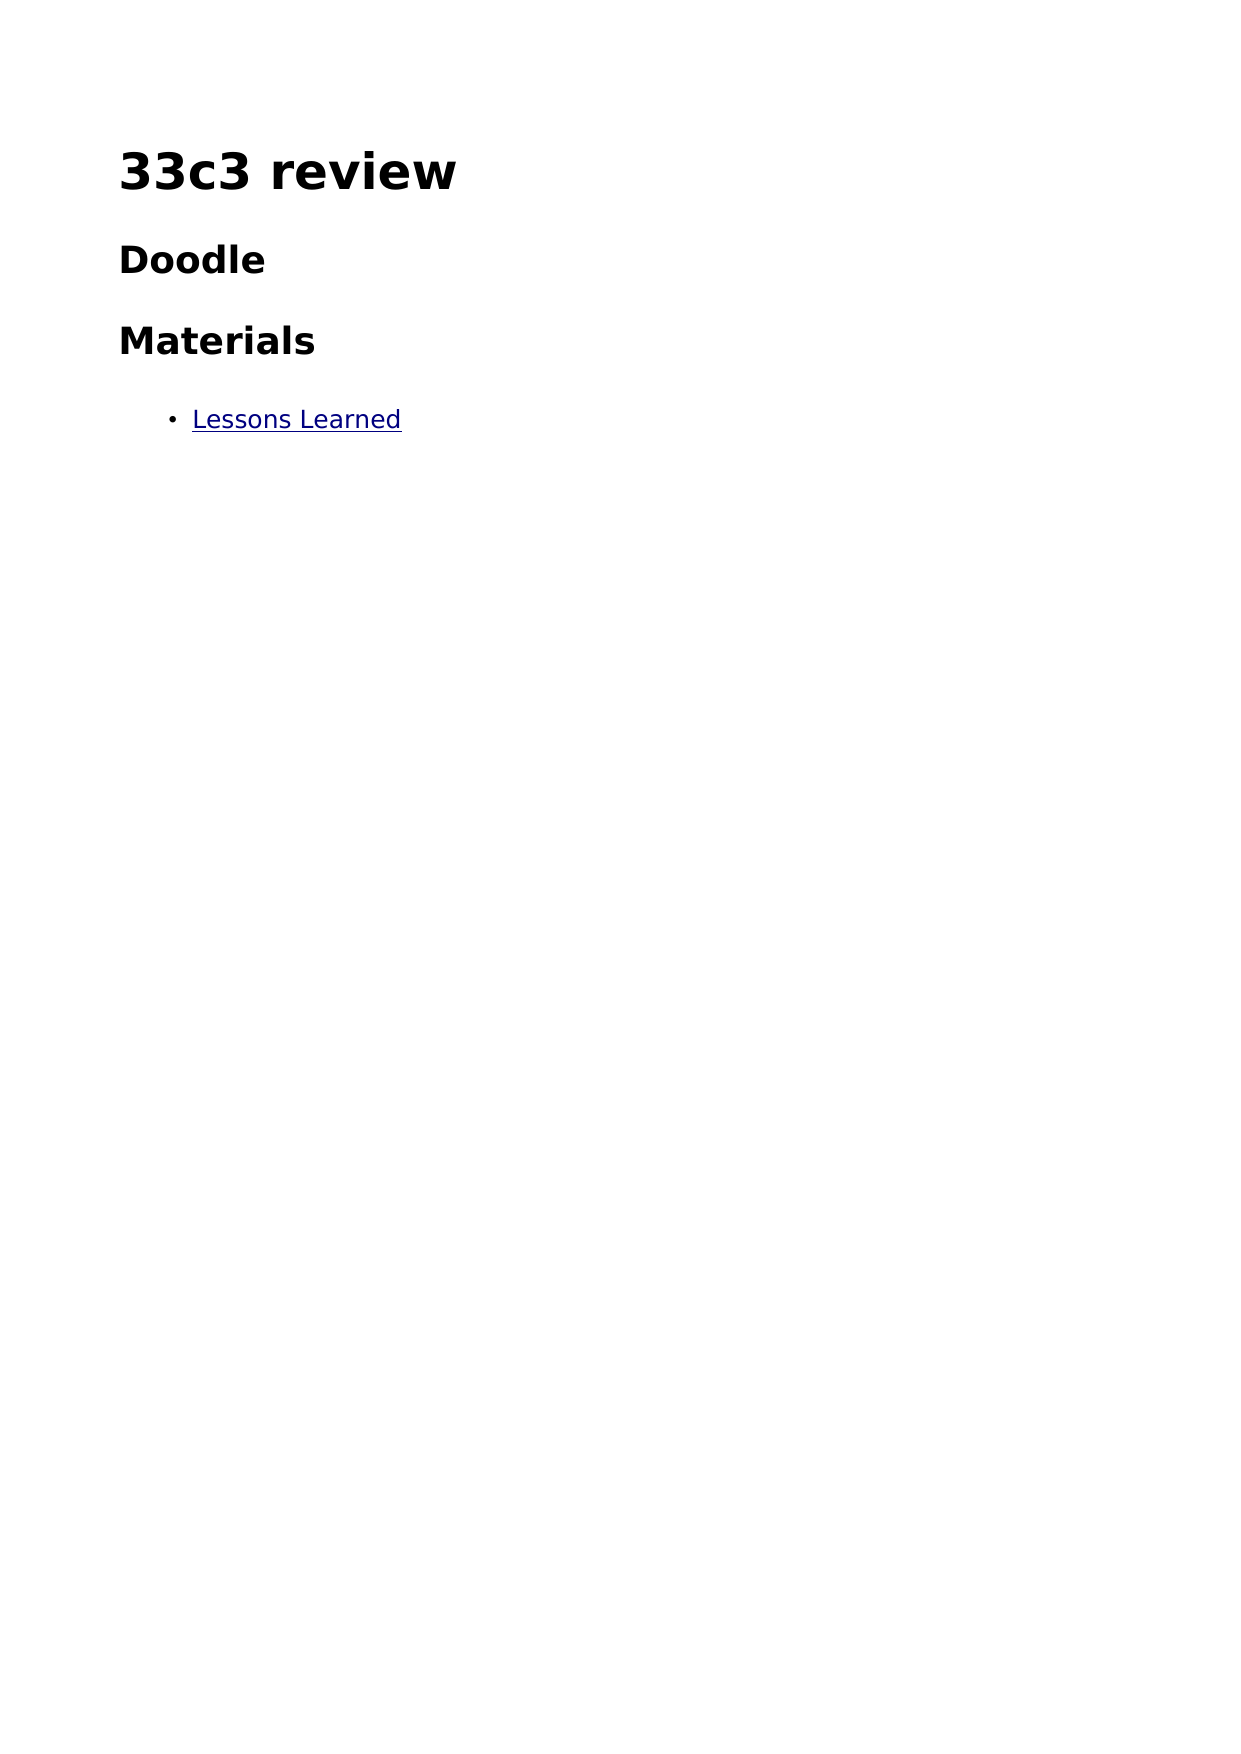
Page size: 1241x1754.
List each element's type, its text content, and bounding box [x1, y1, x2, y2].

list Lessons Learned [177, 406, 1122, 435]
subtitle Doodle [118, 239, 1122, 282]
subtitle 33c3 review [118, 143, 1122, 201]
subtitle Materials [118, 320, 1122, 364]
